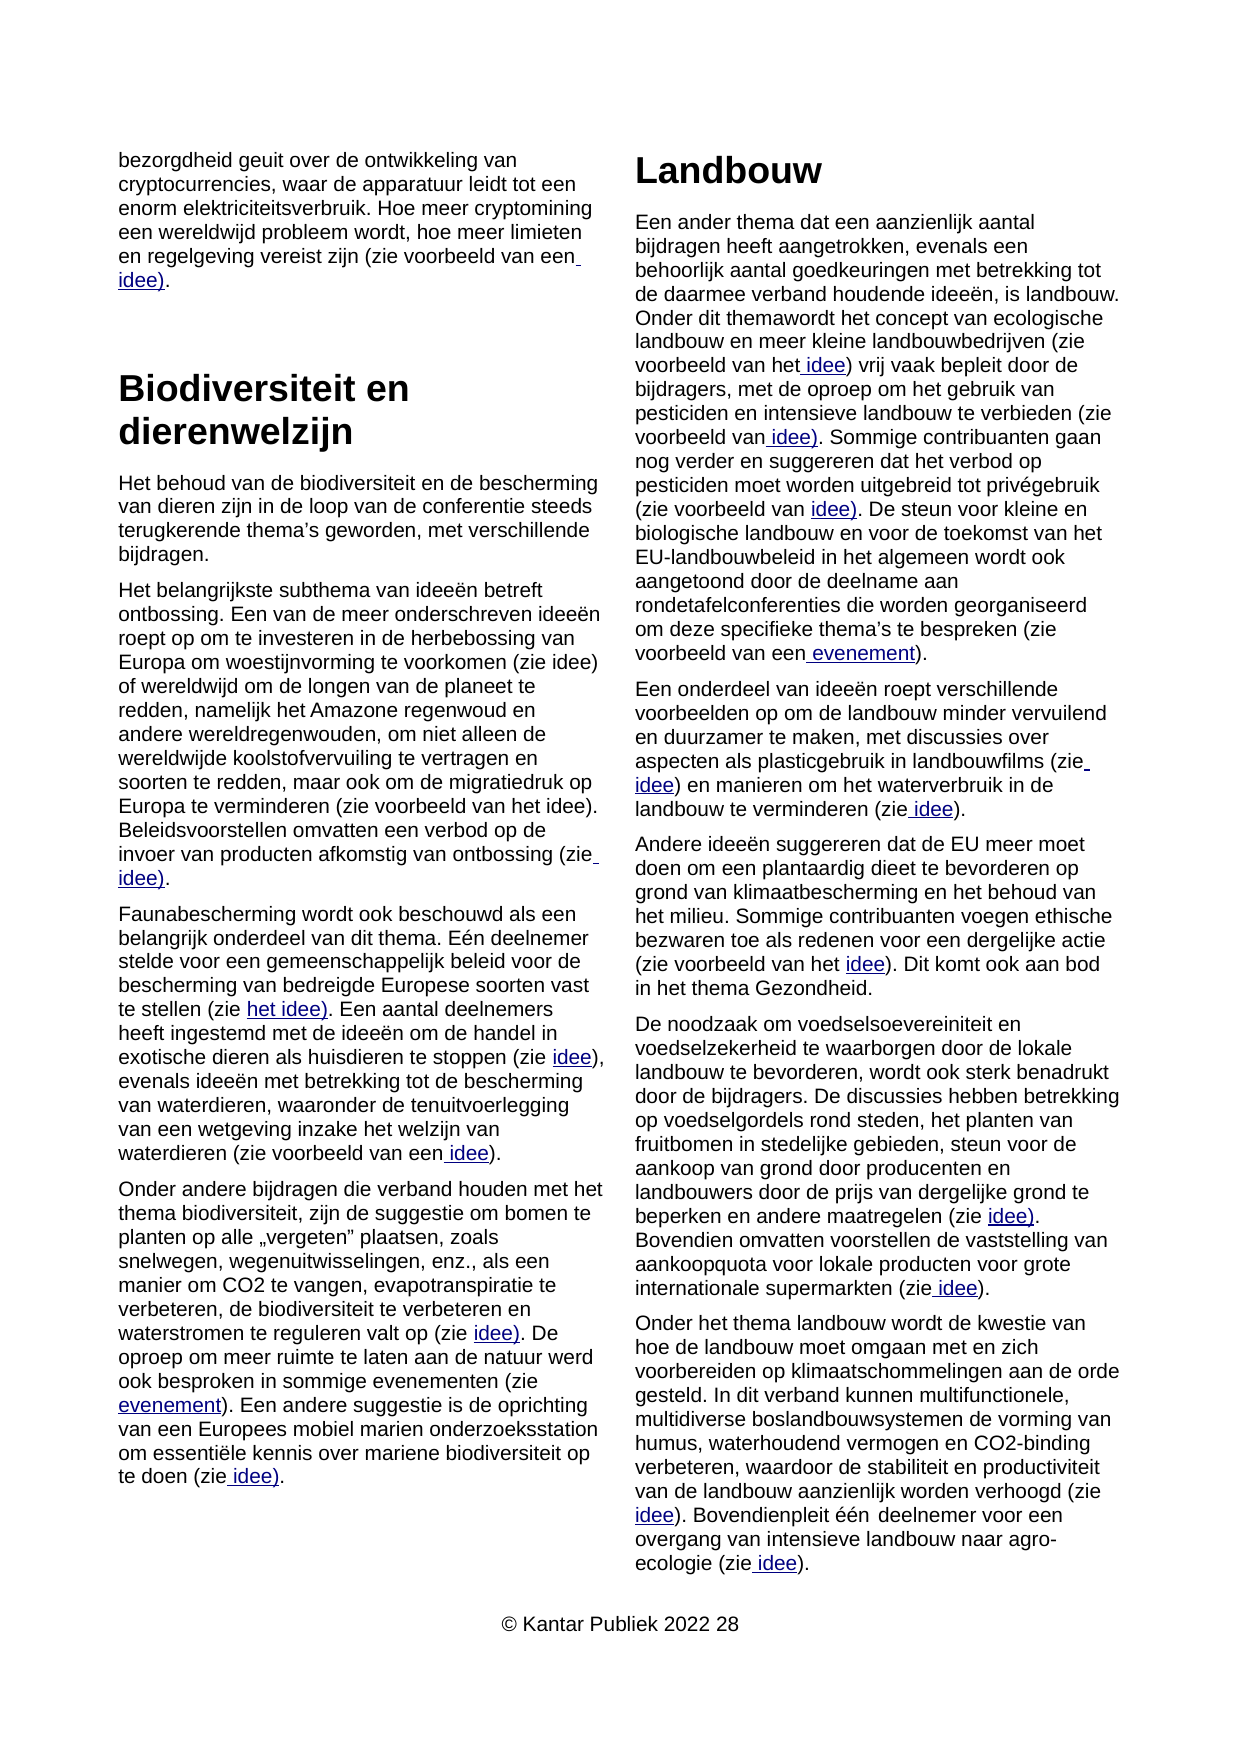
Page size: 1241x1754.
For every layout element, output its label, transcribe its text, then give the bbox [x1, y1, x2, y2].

text Onder andere bijdragen die verband houden met het thema biodiversiteit, zijn de suggestie om bomen te planten op alle „vergeten” plaatsen, zoals snelwegen, wegenuitwisselingen, enz., als een manier om CO2 te vangen, evapotranspiratie te verbeteren, de biodiversiteit te verbeteren en waterstromen te reguleren valt op (zie idee). De oproep om meer ruimte te laten aan de natuur werd ook besproken in sommige evenementen (zie evenement). Een andere suggestie is de oprichting van een Europees mobiel marien onderzoeksstation om essentiële kennis over mariene biodiversiteit op te doen (zie idee). [118, 1177, 605, 1488]
text Andere ideeën suggereren dat de EU meer moet doen om een plantaardig dieet te bevorderen op grond van klimaatbescherming en het behoud van het milieu. Sommige contribuanten voegen ethische bezwaren toe als redenen voor een dergelijke actie (zie voorbeeld van het idee). Dit komt ook aan bod in het thema Gezondheid. [635, 832, 1122, 1000]
subtitle Landbouw [635, 148, 1122, 191]
text De noodzaak om voedselsoevereiniteit en voedselzekerheid te waarborgen door de lokale landbouw te bevorderen, wordt ook sterk benadrukt door de bijdragers. De discussies hebben betrekking op voedselgordels rond steden, het planten van fruitbomen in stedelijke gebieden, steun voor de aankoop van grond door producenten en landbouwers door de prijs van dergelijke grond te beperken en andere maatregelen (zie idee). Bovendien omvatten voorstellen de vaststelling van aankoopquota voor lokale producten voor grote internationale supermarkten (zie idee). [635, 1012, 1122, 1299]
text Het belangrijkste subthema van ideeën betreft ontbossing. Een van de meer onderschreven ideeën roept op om te investeren in de herbebossing van Europa om woestijnvorming te voorkomen (zie idee) of wereldwijd om de longen van de planeet te redden, namelijk het Amazone regenwoud en andere wereldregenwouden, om niet alleen de wereldwijde koolstofvervuiling te vertragen en soorten te redden, maar ook om de migratiedruk op Europa te verminderen (zie voorbeeld van het idee). Beleidsvoorstellen omvatten een verbod op de invoer van producten afkomstig van ontbossing (zie idee). [118, 578, 605, 889]
subtitle Biodiversiteit en dierenwelzijn [118, 366, 605, 452]
text Een onderdeel van ideeën roept verschillende voorbeelden op om de landbouw minder vervuilend en duurzamer te maken, met discussies over aspecten als plasticgebruik in landbouwfilms (zie idee) en manieren om het waterverbruik in de landbouw te verminderen (zie idee). [635, 677, 1122, 820]
text Een ander thema dat een aanzienlijk aantal bijdragen heeft aangetrokken, evenals een behoorlijk aantal goedkeuringen met betrekking tot de daarmee verband houdende ideeën, is landbouw. Onder dit themawordt het concept van ecologische landbouw en meer kleine landbouwbedrijven (zie voorbeeld van het idee) vrij vaak bepleit door de bijdragers, met de oproep om het gebruik van pesticiden en intensieve landbouw te verbieden (zie voorbeeld van idee). Sommige contribuanten gaan nog verder en suggereren dat het verbod op pesticiden moet worden uitgebreid tot privégebruik (zie voorbeeld van idee). De steun voor kleine en biologische landbouw en voor de toekomst van het EU-landbouwbeleid in het algemeen wordt ook aangetoond door de deelname aan rondetafelconferenties die worden georganiseerd om deze specifieke thema’s te bespreken (zie voorbeeld van een evenement). [635, 209, 1122, 665]
text Onder het thema landbouw wordt de kwestie van hoe de landbouw moet omgaan met en zich voorbereiden op klimaatschommelingen aan de orde gesteld. In dit verband kunnen multifunctionele, multidiverse boslandbouwsystemen de vorming van humus, waterhoudend vermogen en CO2-binding verbeteren, waardoor de stabiliteit en productiviteit van de landbouw aanzienlijk worden verhoogd (zie idee). Bovendienpleit één deelnemer voor een overgang van intensieve landbouw naar agro-ecologie (zie idee). [635, 1311, 1122, 1575]
text bezorgdheid geuit over de ontwikkeling van cryptocurrencies, waar de apparatuur leidt tot een enorm elektriciteitsverbruik. Hoe meer cryptomining een wereldwijd probleem wordt, hoe meer limieten en regelgeving vereist zijn (zie voorbeeld van een idee). [118, 148, 605, 292]
text Faunabescherming wordt ook beschouwd als een belangrijk onderdeel van dit thema. Eén deelnemer stelde voor een gemeenschappelijk beleid voor de bescherming van bedreigde Europese soorten vast te stellen (zie het idee). Een aantal deelnemers heeft ingestemd met de ideeën om de handel in exotische dieren als huisdieren te stoppen (zie idee), evenals ideeën met betrekking tot de bescherming van waterdieren, waaronder de tenuitvoerlegging van een wetgeving inzake het welzijn van waterdieren (zie voorbeeld van een idee). [118, 901, 605, 1165]
text Het behoud van de biodiversiteit en de bescherming van dieren zijn in de loop van de conferentie steeds terugkerende thema’s geworden, met verschillende bijdragen. [118, 470, 605, 566]
